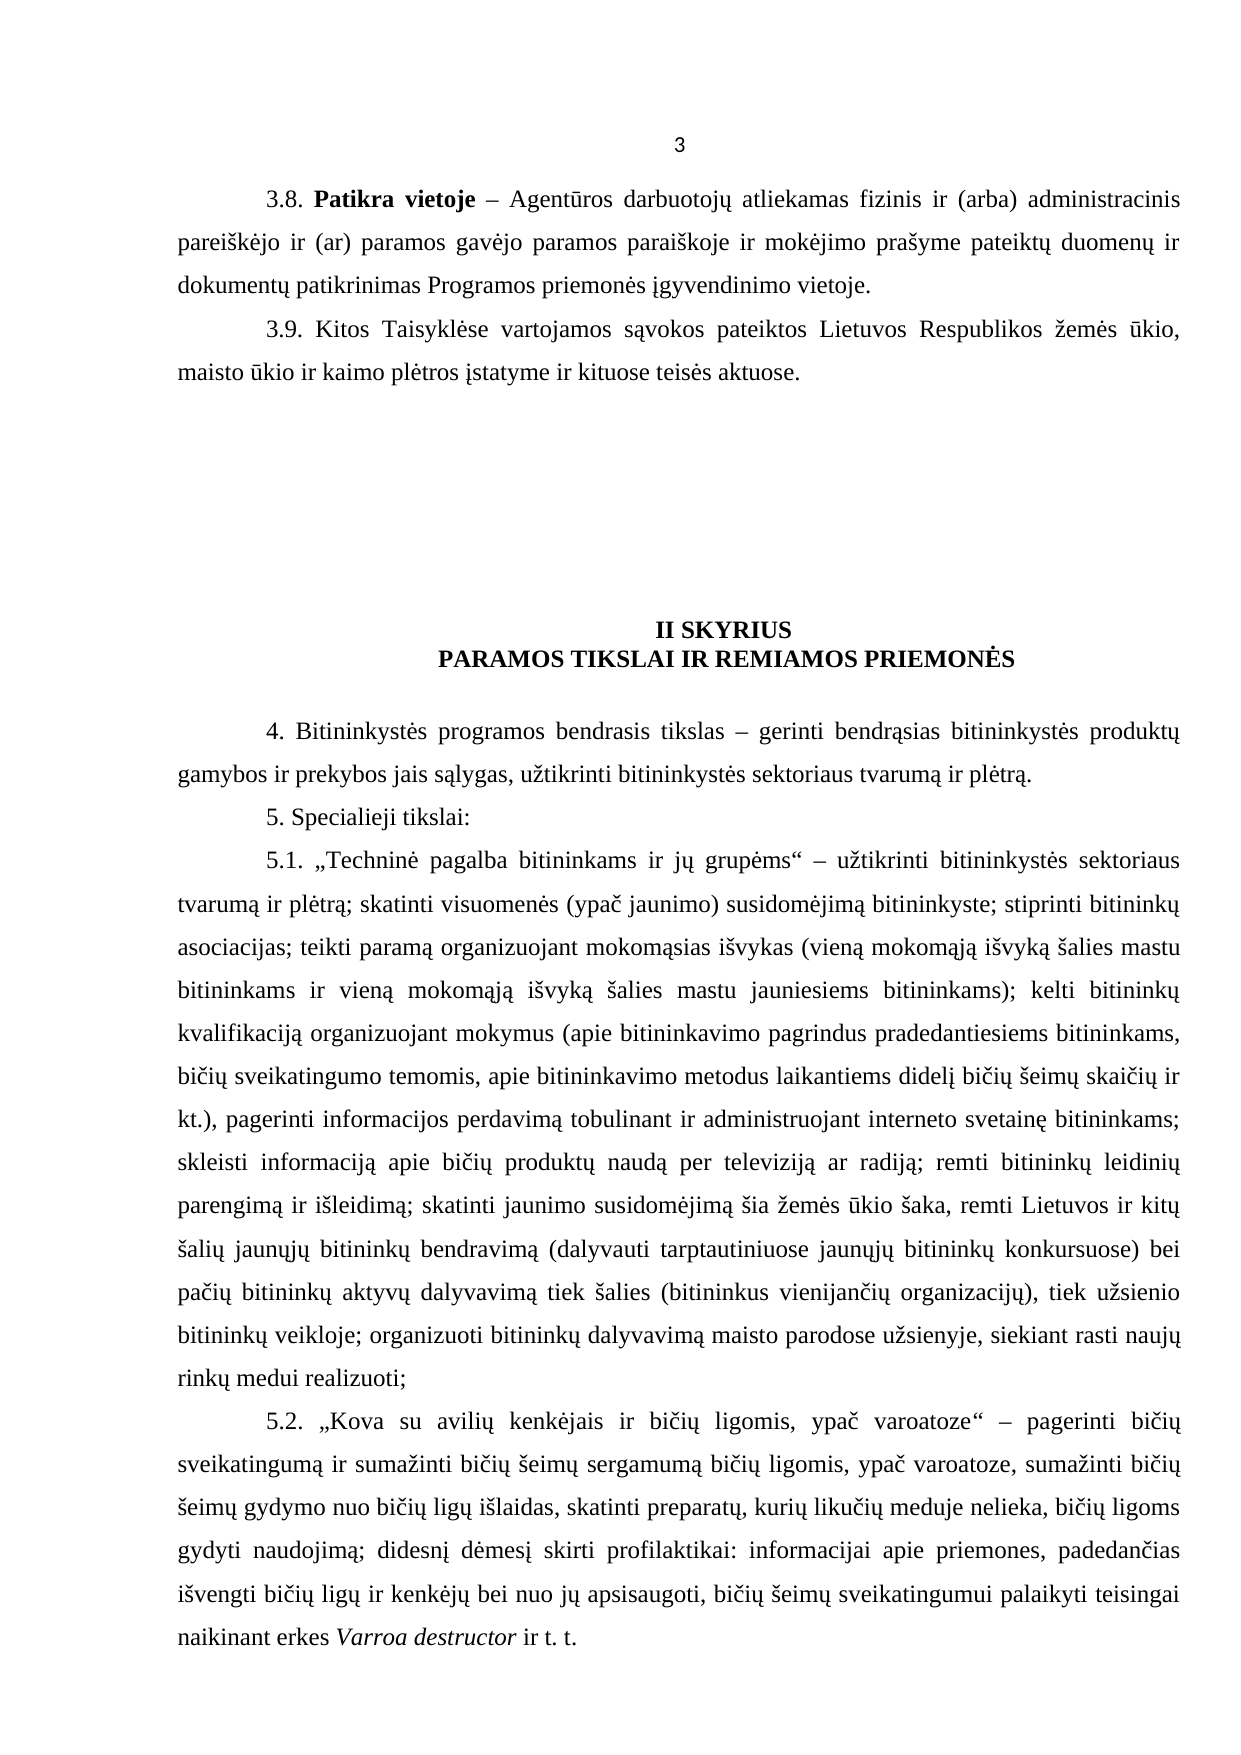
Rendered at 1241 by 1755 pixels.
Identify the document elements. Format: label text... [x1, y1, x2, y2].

text 4. Bitininkystės programos bendrasis tikslas – gerinti bendrąsias bitininkystės produktų gamybos ir prekybos jais sąlygas, užtikrinti bitininkystės sektoriaus tvarumą ir plėtrą. [177, 716, 1181, 788]
text 5. Specialieji tikslai: [177, 802, 1181, 831]
text 3.9. Kitos Taisyklėse vartojamos sąvokos pateiktos Lietuvos Respublikos žemės ūkio, maisto ūkio ir kaimo plėtros įstatyme ir kituose teisės aktuose. [177, 314, 1181, 386]
text PARAMOS TIKSLAI IR REMIAMOS PRIEMONĖS [177, 644, 1181, 673]
text 5.2. „Kova su avilių kenkėjais ir bičių ligomis, ypač varoatoze“ – pagerinti bičių sveikatingumą ir sumažinti bičių šeimų sergamumą bičių ligomis, ypač varoatoze, sumažinti bičių šeimų gydymo nuo bičių ligų išlaidas, skatinti preparatų, kurių likučių meduje nelieka, bičių ligoms gydyti naudojimą; didesnį dėmesį skirti profilaktikai: informacijai apie priemones, padedančias išvengti bičių ligų ir kenkėjų bei nuo jų apsisaugoti, bičių šeimų sveikatingumui palaikyti teisingai naikinant erkes Varroa destructor ir t. t. [177, 1406, 1181, 1651]
text 5.1. „Techninė pagalba bitininkams ir jų grupėms“ – užtikrinti bitininkystės sektoriaus tvarumą ir plėtrą; skatinti visuomenės (ypač jaunimo) susidomėjimą bitininkyste; stiprinti bitininkų asociacijas; teikti paramą organizuojant mokomąsias išvykas (vieną mokomąją išvyką šalies mastu bitininkams ir vieną mokomąją išvyką šalies mastu jauniesiems bitininkams); kelti bitininkų kvalifikaciją organizuojant mokymus (apie bitininkavimo pagrindus pradedantiesiems bitininkams, bičių sveikatingumo temomis, apie bitininkavimo metodus laikantiems didelį bičių šeimų skaičių ir kt.), pagerinti informacijos perdavimą tobulinant ir administruojant interneto svetainę bitininkams; skleisti informaciją apie bičių produktų naudą per televiziją ar radiją; remti bitininkų leidinių parengimą ir išleidimą; skatinti jaunimo susidomėjimą šia žemės ūkio šaka, remti Lietuvos ir kitų šalių jaunųjų bitininkų bendravimą (dalyvauti tarptautiniuose jaunųjų bitininkų konkursuose) bei pačių bitininkų aktyvų dalyvavimą tiek šalies (bitininkus vienijančių organizacijų), tiek užsienio bitininkų veikloje; organizuoti bitininkų dalyvavimą maisto parodose užsienyje, siekiant rasti naujų rinkų medui realizuoti; [177, 846, 1181, 1392]
text 3.8. Patikra vietoje – Agentūros darbuotojų atliekamas fizinis ir (arba) administracinis pareiškėjo ir (ar) paramos gavėjo paramos paraiškoje ir mokėjimo prašyme pateiktų duomenų ir dokumentų patikrinimas Programos priemonės įgyvendinimo vietoje. [177, 184, 1181, 299]
text II SKYRIUS [177, 616, 1181, 644]
